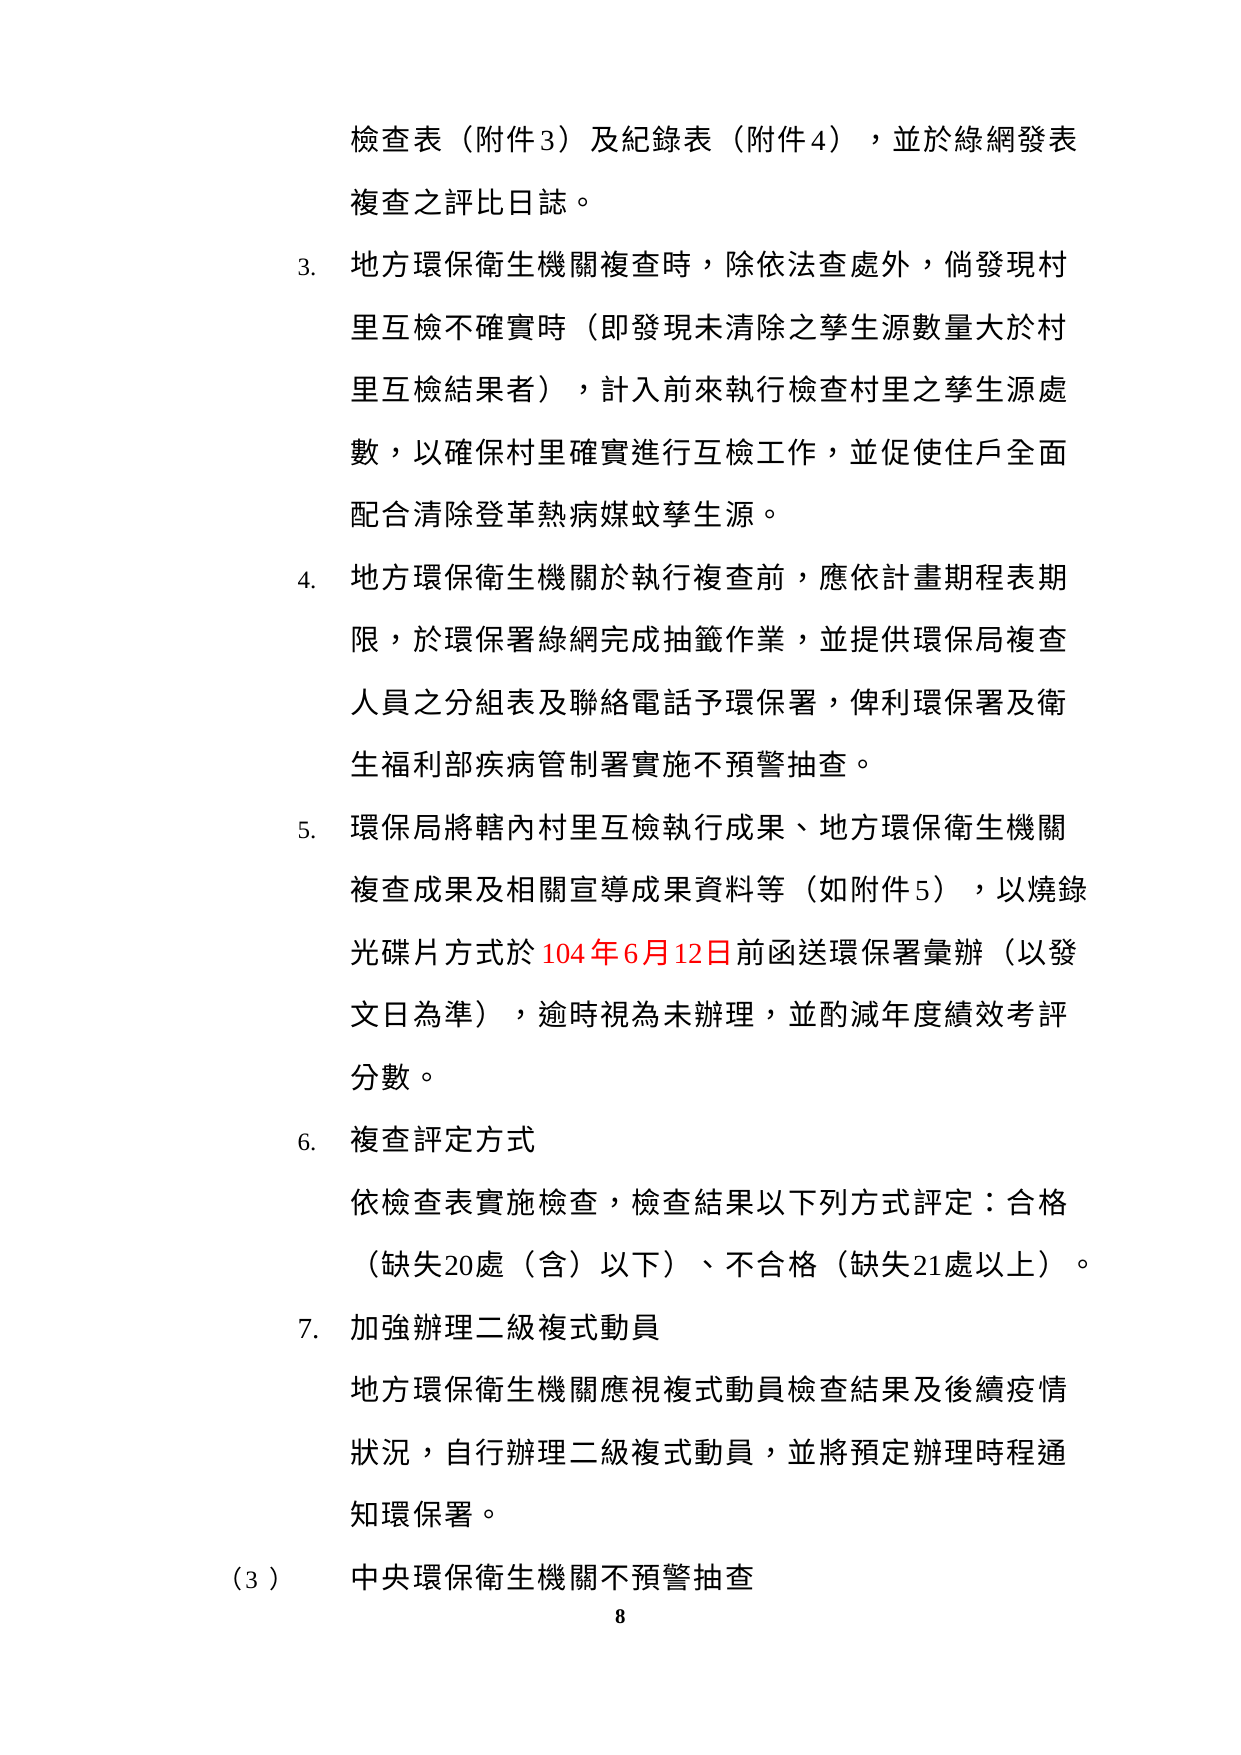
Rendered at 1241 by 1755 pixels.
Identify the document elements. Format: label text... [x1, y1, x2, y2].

list 複查評定方式 [297, 1096, 1089, 1159]
text 地方環保衛生機關應視複式動員檢查結果及後續疫情狀況，自行辦理二級複式動員，並將預定辦理時程通知環保署。 [345, 1346, 1089, 1534]
list 檢查表（附件3）及紀錄表（附件4），並於綠網發表複查之評比日誌。 [297, 96, 1089, 221]
list 加強辦理二級複式動員 [297, 1284, 1089, 1346]
text 依檢查表實施檢查，檢查結果以下列方式評定：合格（缺失20處（含）以下）、不合格（缺失21處以上）。 [345, 1159, 1089, 1284]
list 地方環保衛生機關於執行複查前，應依計畫期程表期限，於環保署綠網完成抽籤作業，並提供環保局複查人員之分組表及聯絡電話予環保署，俾利環保署及衛生福利部疾病管制署實施不預警抽查。 [297, 534, 1089, 784]
list 中央環保衛生機關不預警抽查 [208, 1534, 1089, 1596]
list 地方環保衛生機關複查時，除依法查處外，倘發現村里互檢不確實時（即發現未清除之孳生源數量大於村里互檢結果者），計入前來執行檢查村里之孳生源處數，以確保村里確實進行互檢工作，並促使住戶全面配合清除登革熱病媒蚊孳生源。 [297, 221, 1089, 534]
list 環保局將轄內村里互檢執行成果、地方環保衛生機關複查成果及相關宣導成果資料等（如附件5），以燒錄光碟片方式於104年6月12日前函送環保署彙辦（以發文日為準），逾時視為未辦理，並酌減年度績效考評分數。 [297, 784, 1089, 1096]
